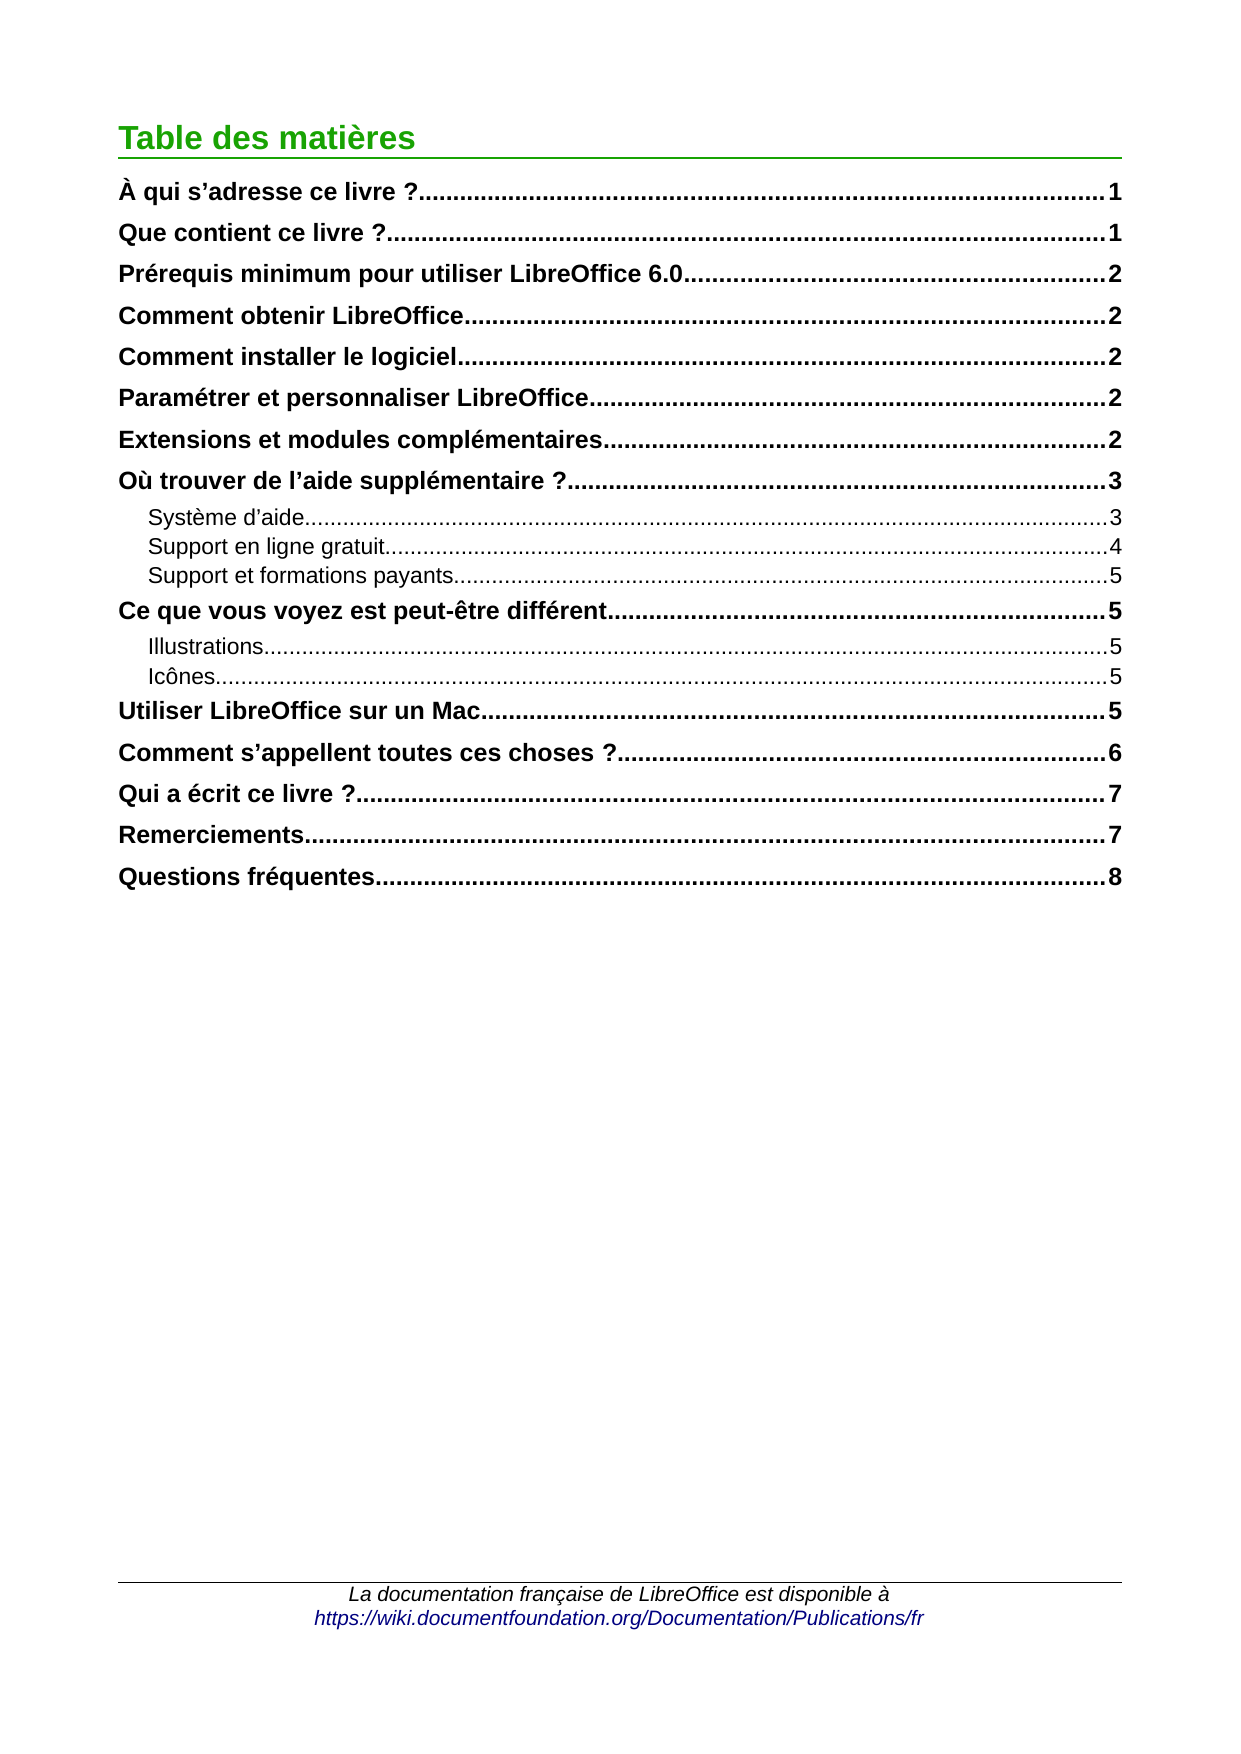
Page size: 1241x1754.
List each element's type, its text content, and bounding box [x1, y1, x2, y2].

text Prérequis minimum pour utiliser LibreOffice 6.0 2 [118, 259, 1122, 289]
text Utiliser LibreOffice sur un Mac 5 [118, 696, 1122, 726]
text Illustrations 5 [148, 631, 1122, 661]
text À qui s’adresse ce livre ? 1 [118, 177, 1122, 206]
text Extensions et modules complémentaires 2 [118, 425, 1122, 454]
text Où trouver de l’aide supplémentaire ? 3 [118, 466, 1122, 496]
text Qui a écrit ce livre ? 7 [118, 779, 1122, 808]
subtitle Table des matières [118, 118, 1122, 157]
text Remerciements 7 [118, 820, 1122, 850]
text Ce que vous voyez est peut-être différent 5 [118, 596, 1122, 625]
text Paramétrer et personnaliser LibreOffice 2 [118, 383, 1122, 413]
text Support en ligne gratuit 4 [148, 531, 1122, 560]
text Système d’aide 3 [148, 501, 1122, 531]
text Comment s’appellent toutes ces choses ? 6 [118, 737, 1122, 767]
text Comment installer le logiciel 2 [118, 342, 1122, 371]
text Support et formations payants 5 [148, 560, 1122, 590]
text Que contient ce livre ? 1 [118, 218, 1122, 247]
text Questions fréquentes 8 [118, 862, 1122, 891]
text Icônes 5 [148, 661, 1122, 690]
text Comment obtenir LibreOffice 2 [118, 301, 1122, 330]
